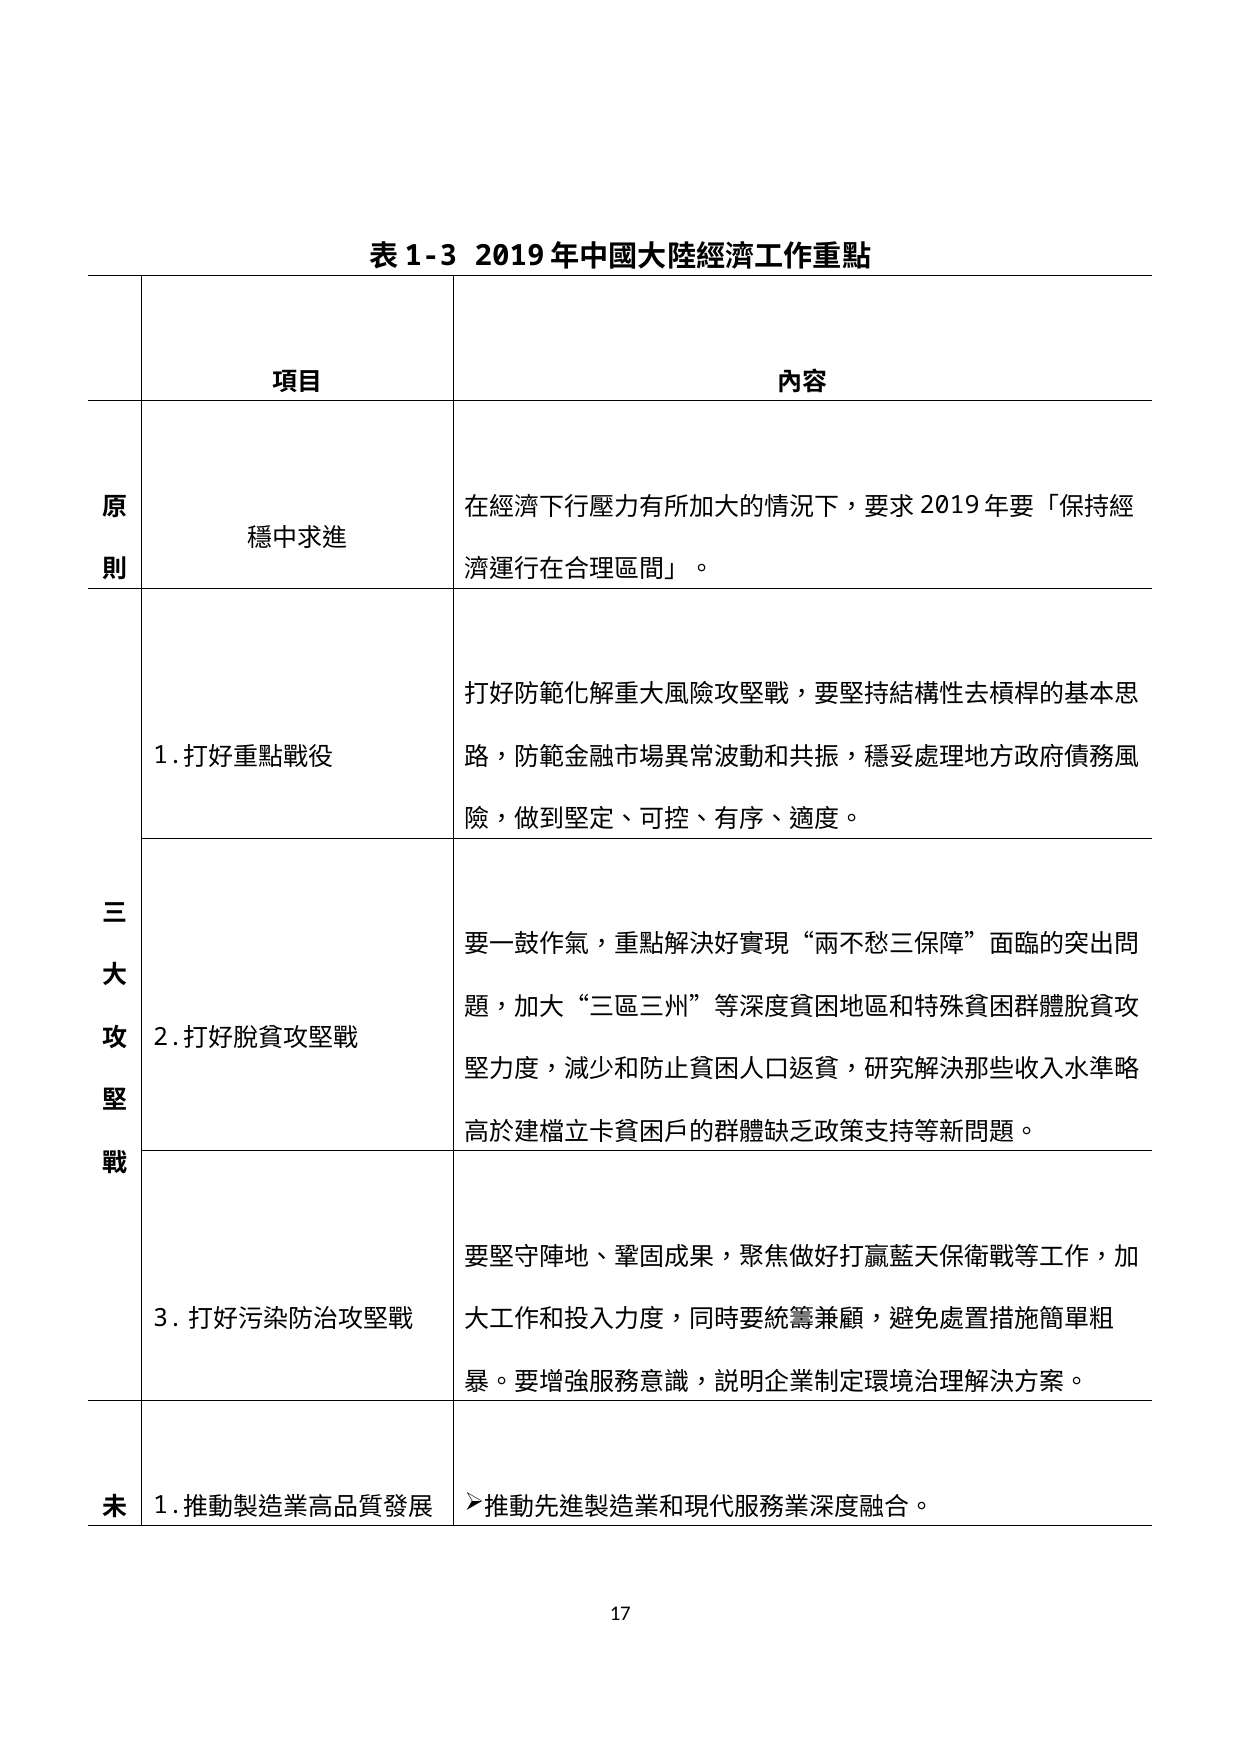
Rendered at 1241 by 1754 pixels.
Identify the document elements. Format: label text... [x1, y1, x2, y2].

table_header [88, 276, 141, 400]
table_cell 未 [88, 1401, 141, 1525]
text 表1-3 2019年中國大陸經濟工作重點 [187, 212, 1053, 275]
table_header 內容 [454, 276, 1152, 400]
table_cell 1.推動製造業高品質發展 [142, 1401, 453, 1525]
table_cell 2.打好脫貧攻堅戰 [142, 839, 453, 1150]
table_cell 推動先進製造業和現代服務業深度融合。 加快處置“僵屍企業”，制定退出實施辦法，促進新技術、新組織形式、新產業集群形成和發展。 增強製造業技術創新能力，加大對中小企業創新支援力度，加強智慧財產權保護和運用，形成有效創新激勵機制。 [454, 1401, 1152, 1525]
table_cell 三大攻堅戰 [88, 589, 141, 1400]
table_cell 原 則 [88, 401, 141, 587]
table_cell 1.打好重點戰役 [142, 589, 453, 837]
table_cell 要一鼓作氣，重點解決好實現“兩不愁三保障”面臨的突出問題，加大“三區三州”等深度貧困地區和特殊貧困群體脫貧攻堅力度，減少和防止貧困人口返貧，研究解決那些收入水準略高於建檔立卡貧困戶的群體缺乏政策支持等新問題。 [454, 839, 1152, 1150]
table_cell 穩中求進 [142, 401, 453, 587]
table_cell 3. 打好污染防治攻堅戰 [142, 1151, 453, 1400]
table_cell 要堅守陣地、鞏固成果，聚焦做好打贏藍天保衛戰等工作，加大工作和投入力度，同時要統籌兼顧，避免處置措施簡單粗暴。要增強服務意識，説明企業制定環境治理解決方案。 [454, 1151, 1152, 1400]
table_header 項目 [142, 276, 453, 400]
table_cell 打好防範化解重大風險攻堅戰，要堅持結構性去槓桿的基本思路，防範金融市場異常波動和共振，穩妥處理地方政府債務風險，做到堅定、可控、有序、適度。 [454, 589, 1152, 837]
table_cell 在經濟下行壓力有所加大的情況下，要求2019年要「保持經濟運行在合理區間」。 [454, 401, 1152, 587]
